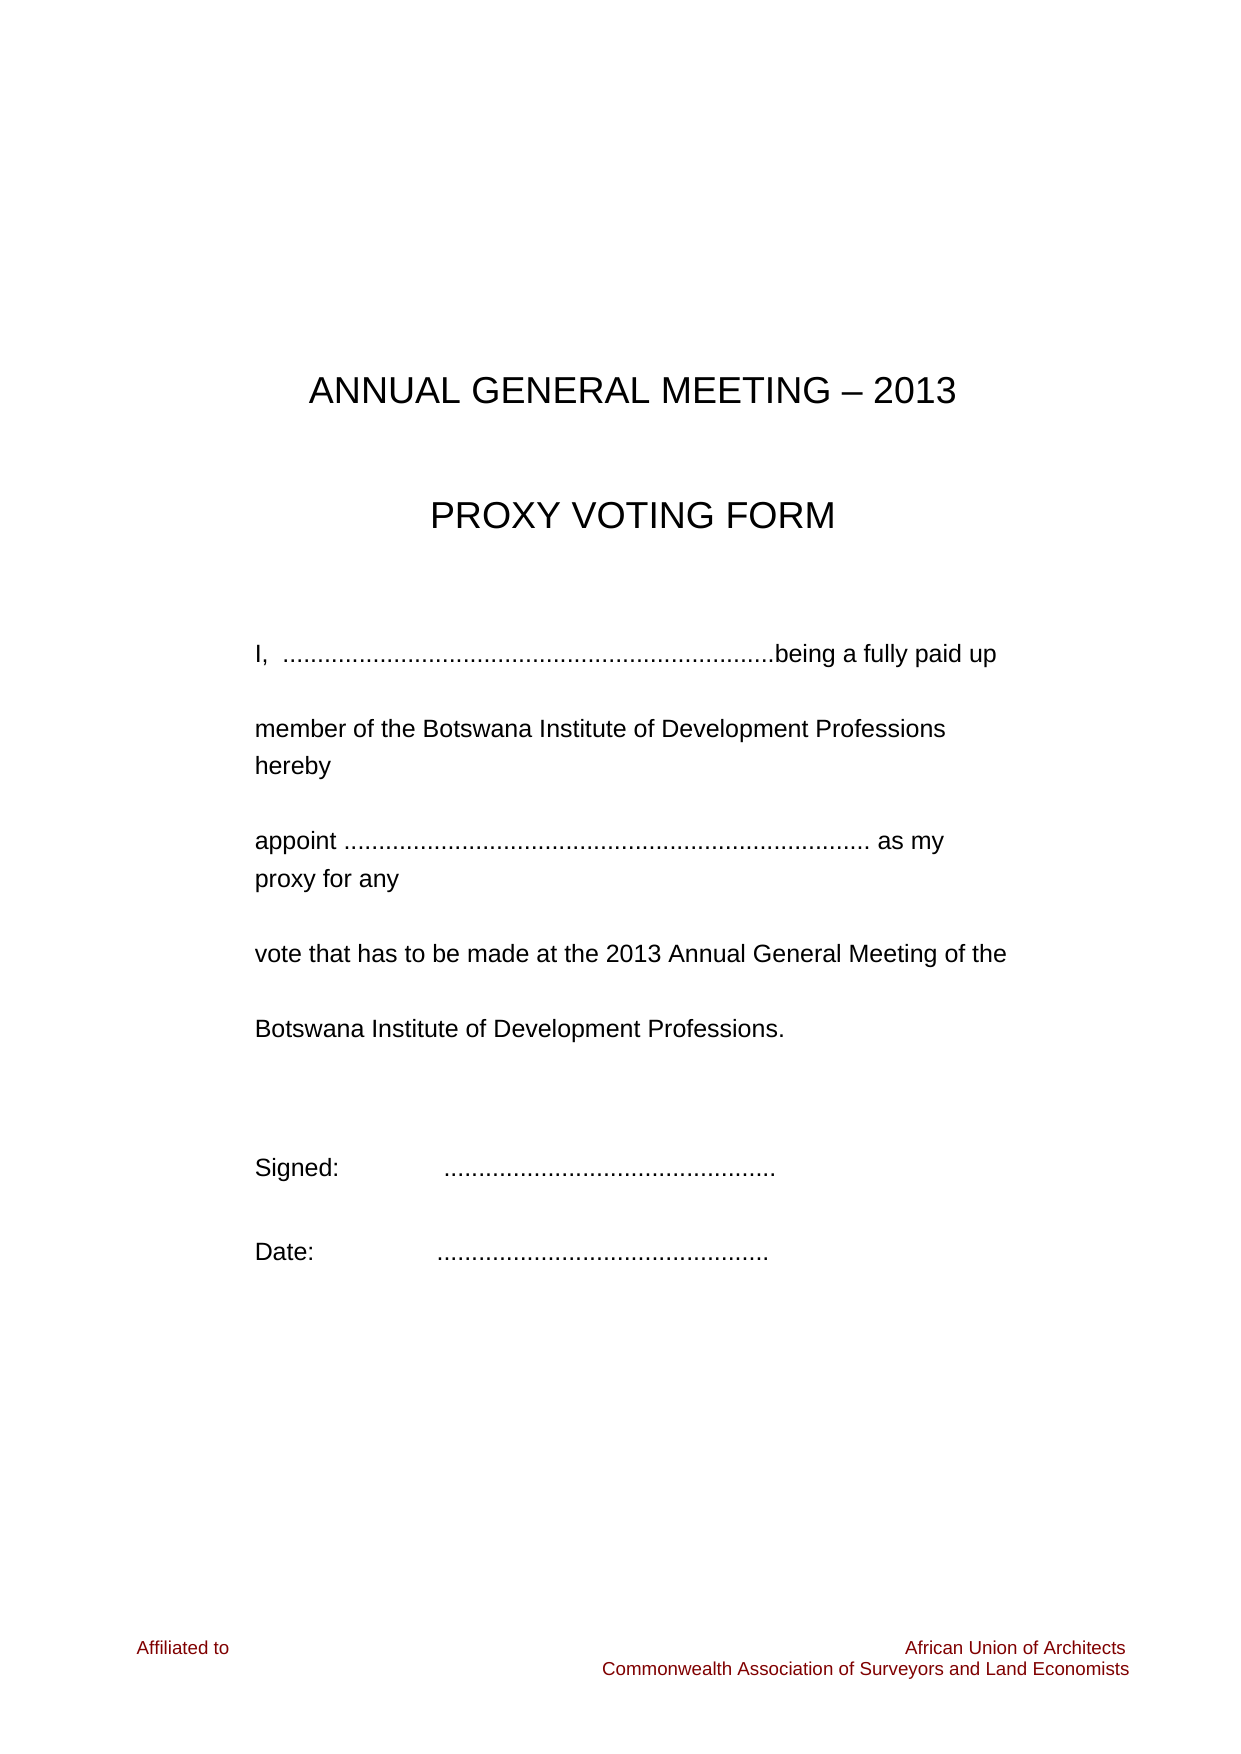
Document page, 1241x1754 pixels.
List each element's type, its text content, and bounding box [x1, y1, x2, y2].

text Signed: ................................................ [254, 1154, 1012, 1182]
text member of the Botswana Institute of Development Professions hereby [254, 705, 1012, 780]
text vote that has to be made at the 2013 Annual General Meeting of the [254, 930, 1012, 967]
text appoint ............................................................................ as my proxy for any [254, 817, 1012, 892]
text PROXY VOTING FORM [136, 495, 1129, 537]
text ANNUAL GENERAL MEETING – 2013 [136, 369, 1129, 411]
text Date: ................................................ [254, 1238, 1012, 1266]
text Botswana Institute of Development Professions. [254, 1005, 1012, 1042]
text I, .......................................................................being a fully paid up [254, 630, 1012, 667]
